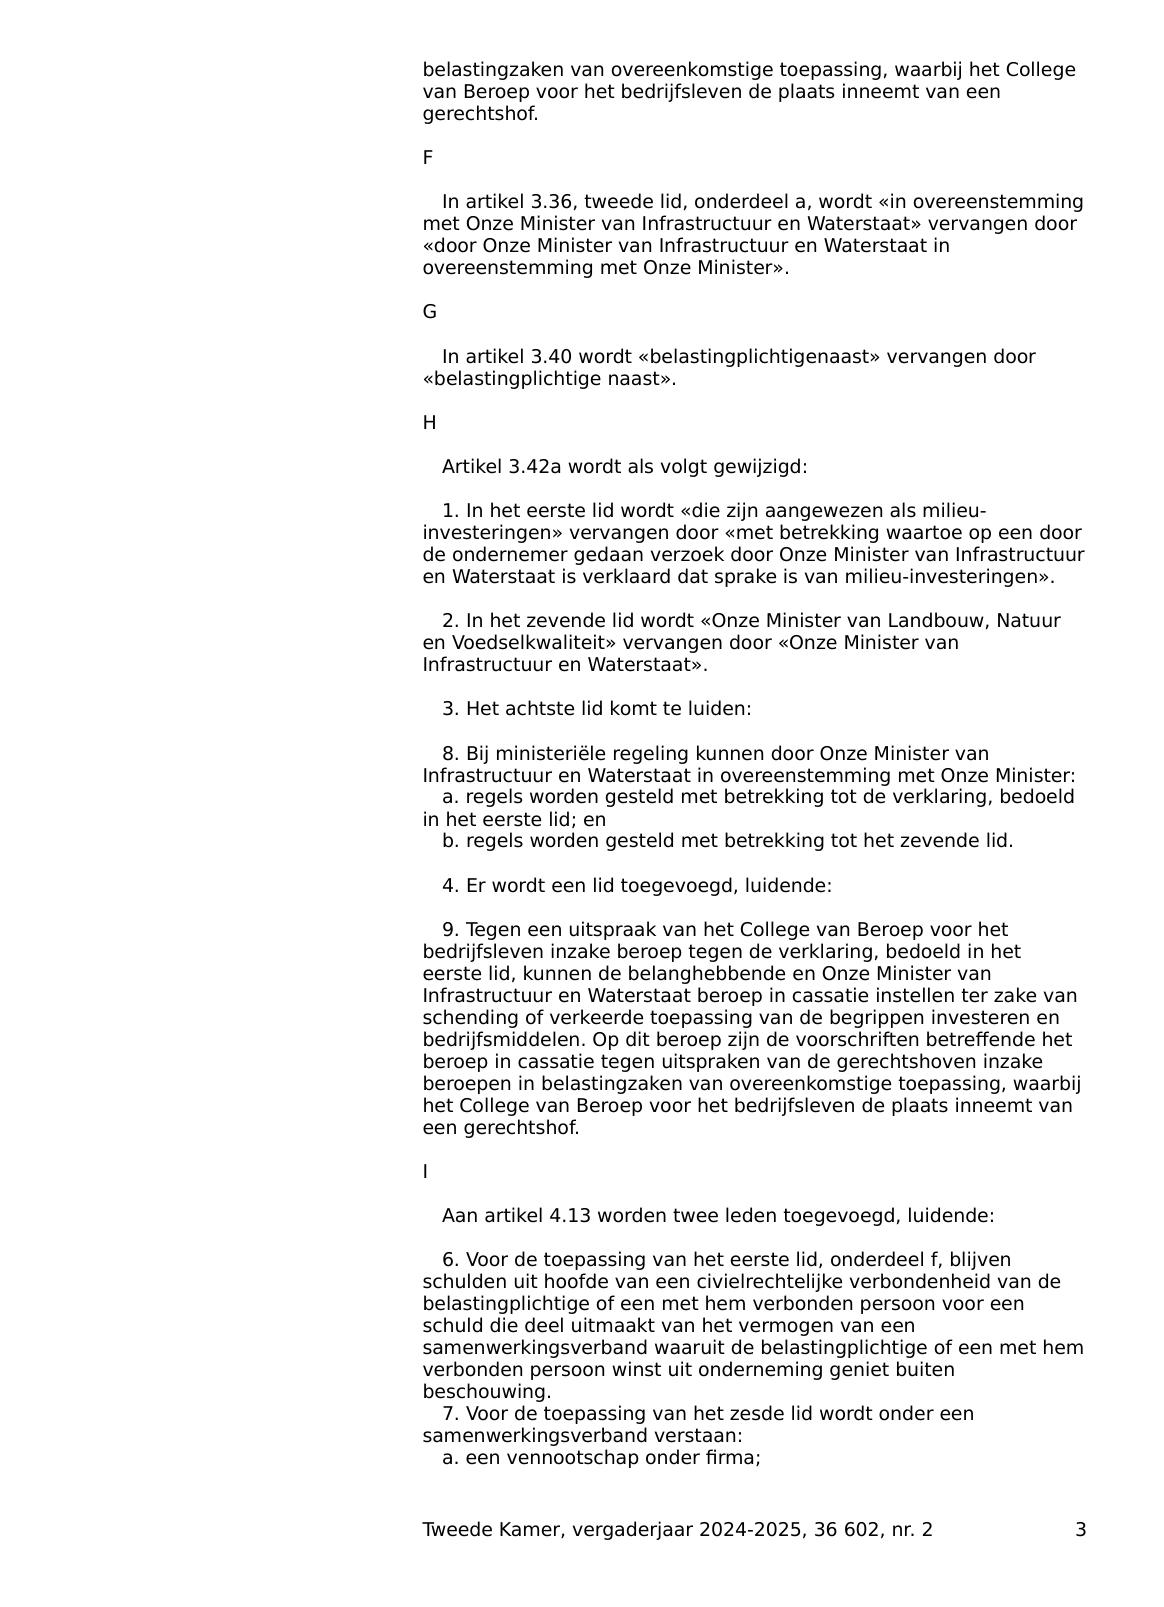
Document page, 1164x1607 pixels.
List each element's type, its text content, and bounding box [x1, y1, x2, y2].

text b. regels worden gesteld met betrekking tot het zevende lid. [422, 830, 1087, 852]
text In artikel 3.36, tweede lid, onderdeel a, wordt «in overeenstemming met Onze Minister van Infrastructuur en Waterstaat» vervangen door «door Onze Minister van Infrastructuur en Waterstaat in overeenstemming met Onze Minister». [422, 191, 1087, 279]
text 2. In het zevende lid wordt «Onze Minister van Landbouw, Natuur en Voedselkwaliteit» vervangen door «Onze Minister van Infrastructuur en Waterstaat». [422, 610, 1087, 676]
text a. regels worden gesteld met betrekking tot de verklaring, bedoeld in het eerste lid; en [422, 786, 1087, 830]
text a. een vennootschap onder firma; [422, 1447, 1087, 1469]
text 7. Voor de toepassing van het zesde lid wordt onder een samenwerkingsverband verstaan: [422, 1403, 1087, 1447]
text G [422, 301, 1087, 323]
text 1. In het eerste lid wordt «die zijn aangewezen als milieu-investeringen» vervangen door «met betrekking waartoe op een door de ondernemer gedaan verzoek door Onze Minister van Infrastructuur en Waterstaat is verklaard dat sprake is van milieu-investeringen». [422, 500, 1087, 588]
text I [422, 1161, 1087, 1183]
text H [422, 412, 1087, 434]
text 8. Bij ministeriële regeling kunnen door Onze Minister van Infrastructuur en Waterstaat in overeenstemming met Onze Minister: [422, 742, 1087, 786]
text In artikel 3.40 wordt «belastingplichtigenaast» vervangen door «belastingplichtige naast». [422, 346, 1087, 389]
text 4. Er wordt een lid toegevoegd, luidende: [422, 874, 1087, 897]
text belastingzaken van overeenkomstige toepassing, waarbij het College van Beroep voor het bedrijfsleven de plaats inneemt van een gerechtshof. [422, 59, 1087, 125]
text Aan artikel 4.13 worden twee leden toegevoegd, luidende: [422, 1205, 1087, 1227]
text 6. Voor de toepassing van het eerste lid, onderdeel f, blijven schulden uit hoofde van een civielrechtelijke verbondenheid van de belastingplichtige of een met hem verbonden persoon voor een schuld die deel uitmaakt van het vermogen van een samenwerkingsverband waaruit de belastingplichtige of een met hem verbonden persoon winst uit onderneming geniet buiten beschouwing. [422, 1249, 1087, 1403]
text 9. Tegen een uitspraak van het College van Beroep voor het bedrijfsleven inzake beroep tegen de verklaring, bedoeld in het eerste lid, kunnen de belanghebbende en Onze Minister van Infrastructuur en Waterstaat beroep in cassatie instellen ter zake van schending of verkeerde toepassing van de begrippen investeren en bedrijfsmiddelen. Op dit beroep zijn de voorschriften betreffende het beroep in cassatie tegen uitspraken van de gerechtshoven inzake beroepen in belastingzaken van overeenkomstige toepassing, waarbij het College van Beroep voor het bedrijfsleven de plaats inneemt van een gerechtshof. [422, 919, 1087, 1138]
text F [422, 147, 1087, 169]
text Artikel 3.42a wordt als volgt gewijzigd: [422, 456, 1087, 478]
text 3. Het achtste lid komt te luiden: [422, 698, 1087, 720]
